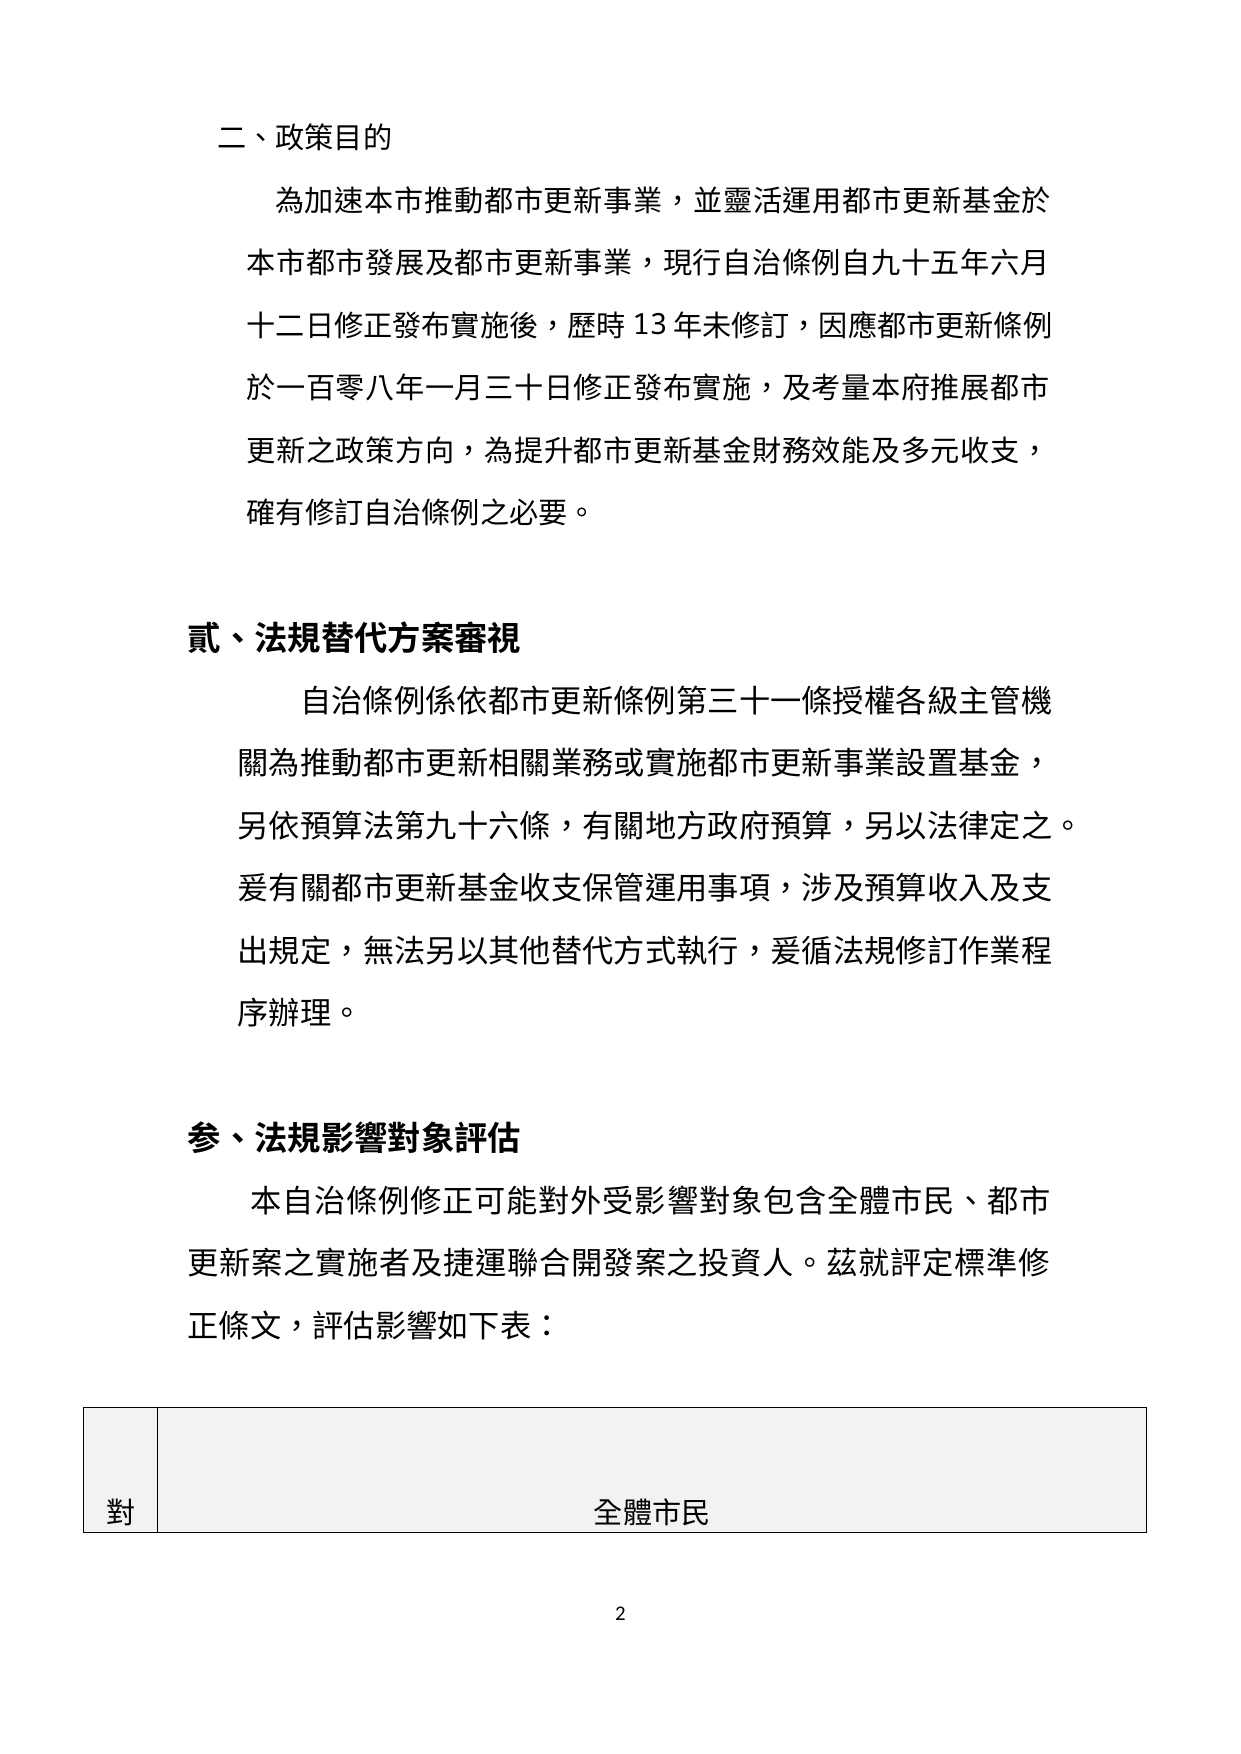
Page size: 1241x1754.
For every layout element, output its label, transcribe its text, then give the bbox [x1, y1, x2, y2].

text 二、政策目的 [187, 94, 1053, 157]
text 参、法規影響對象評估 [187, 1094, 1053, 1157]
text 本自治條例修正可能對外受影響對象包含全體市民、都市更新案之實施者及捷運聯合開發案之投資人。茲就評定標準修正條文，評估影響如下表： [187, 1157, 1053, 1344]
text 貳、法規替代方案審視 [187, 594, 1053, 657]
table_header 全體市民 [158, 1408, 1146, 1532]
text 自治條例係依都市更新條例第三十一條授權各級主管機關為推動都市更新相關業務或實施都市更新事業設置基金，另依預算法第九十六條，有關地方政府預算，另以法律定之。爰有關都市更新基金收支保管運用事項，涉及預算收入及支出規定，無法另以其他替代方式執行，爰循法規修訂作業程序辦理。 [237, 657, 1053, 1032]
table_header 對 [84, 1408, 157, 1532]
text 為加速本市推動都市更新事業，並靈活運用都市更新基金於本市都市發展及都市更新事業，現行自治條例自九十五年六月十二日修正發布實施後，歷時13年未修訂，因應都市更新條例於一百零八年一月三十日修正發布實施，及考量本府推展都市更新之政策方向，為提升都市更新基金財務效能及多元收支，確有修訂自治條例之必要。 [246, 157, 1053, 532]
